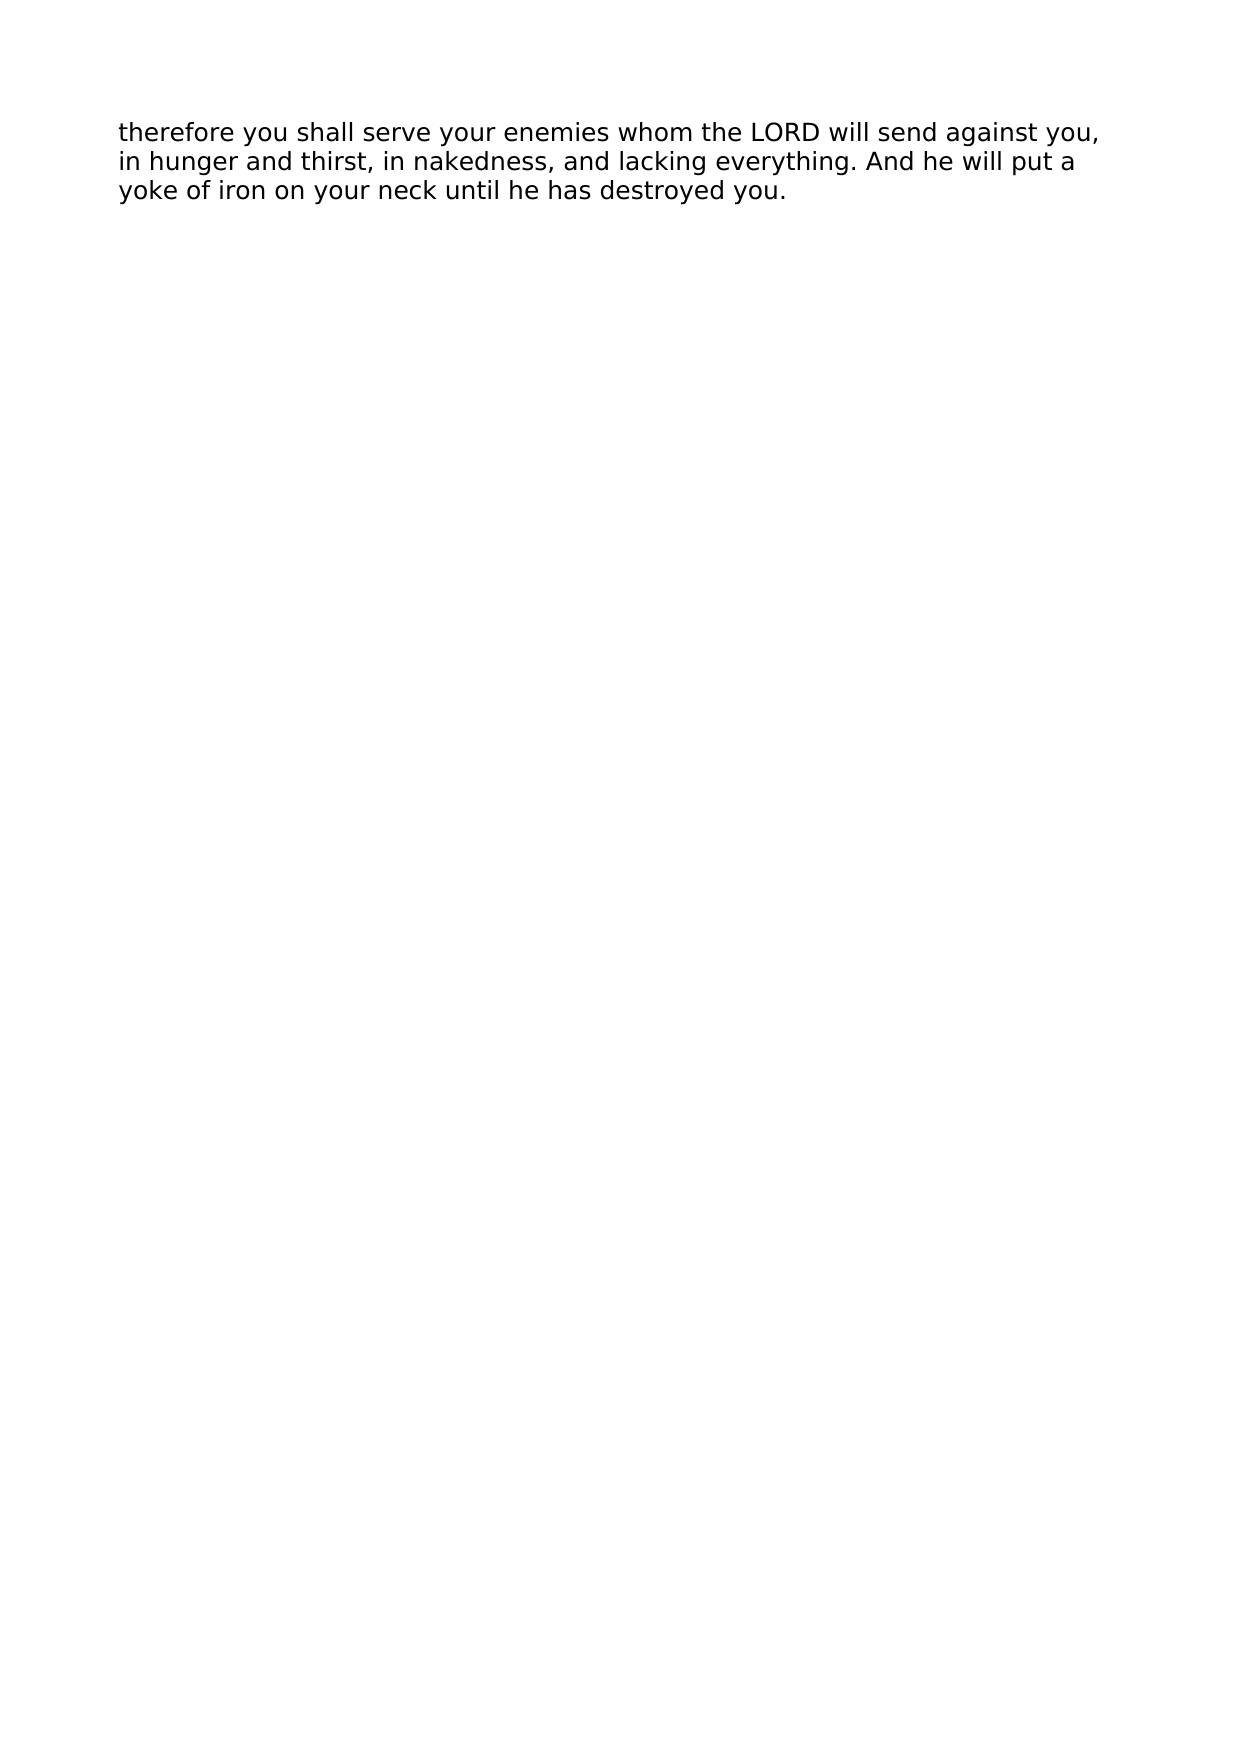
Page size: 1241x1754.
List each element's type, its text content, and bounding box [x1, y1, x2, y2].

text therefore you shall serve your enemies whom the LORD will send against you, in hunger and thirst, in nakedness, and lacking everything. And he will put a yoke of iron on your neck until he has destroyed you. [118, 118, 1122, 206]
